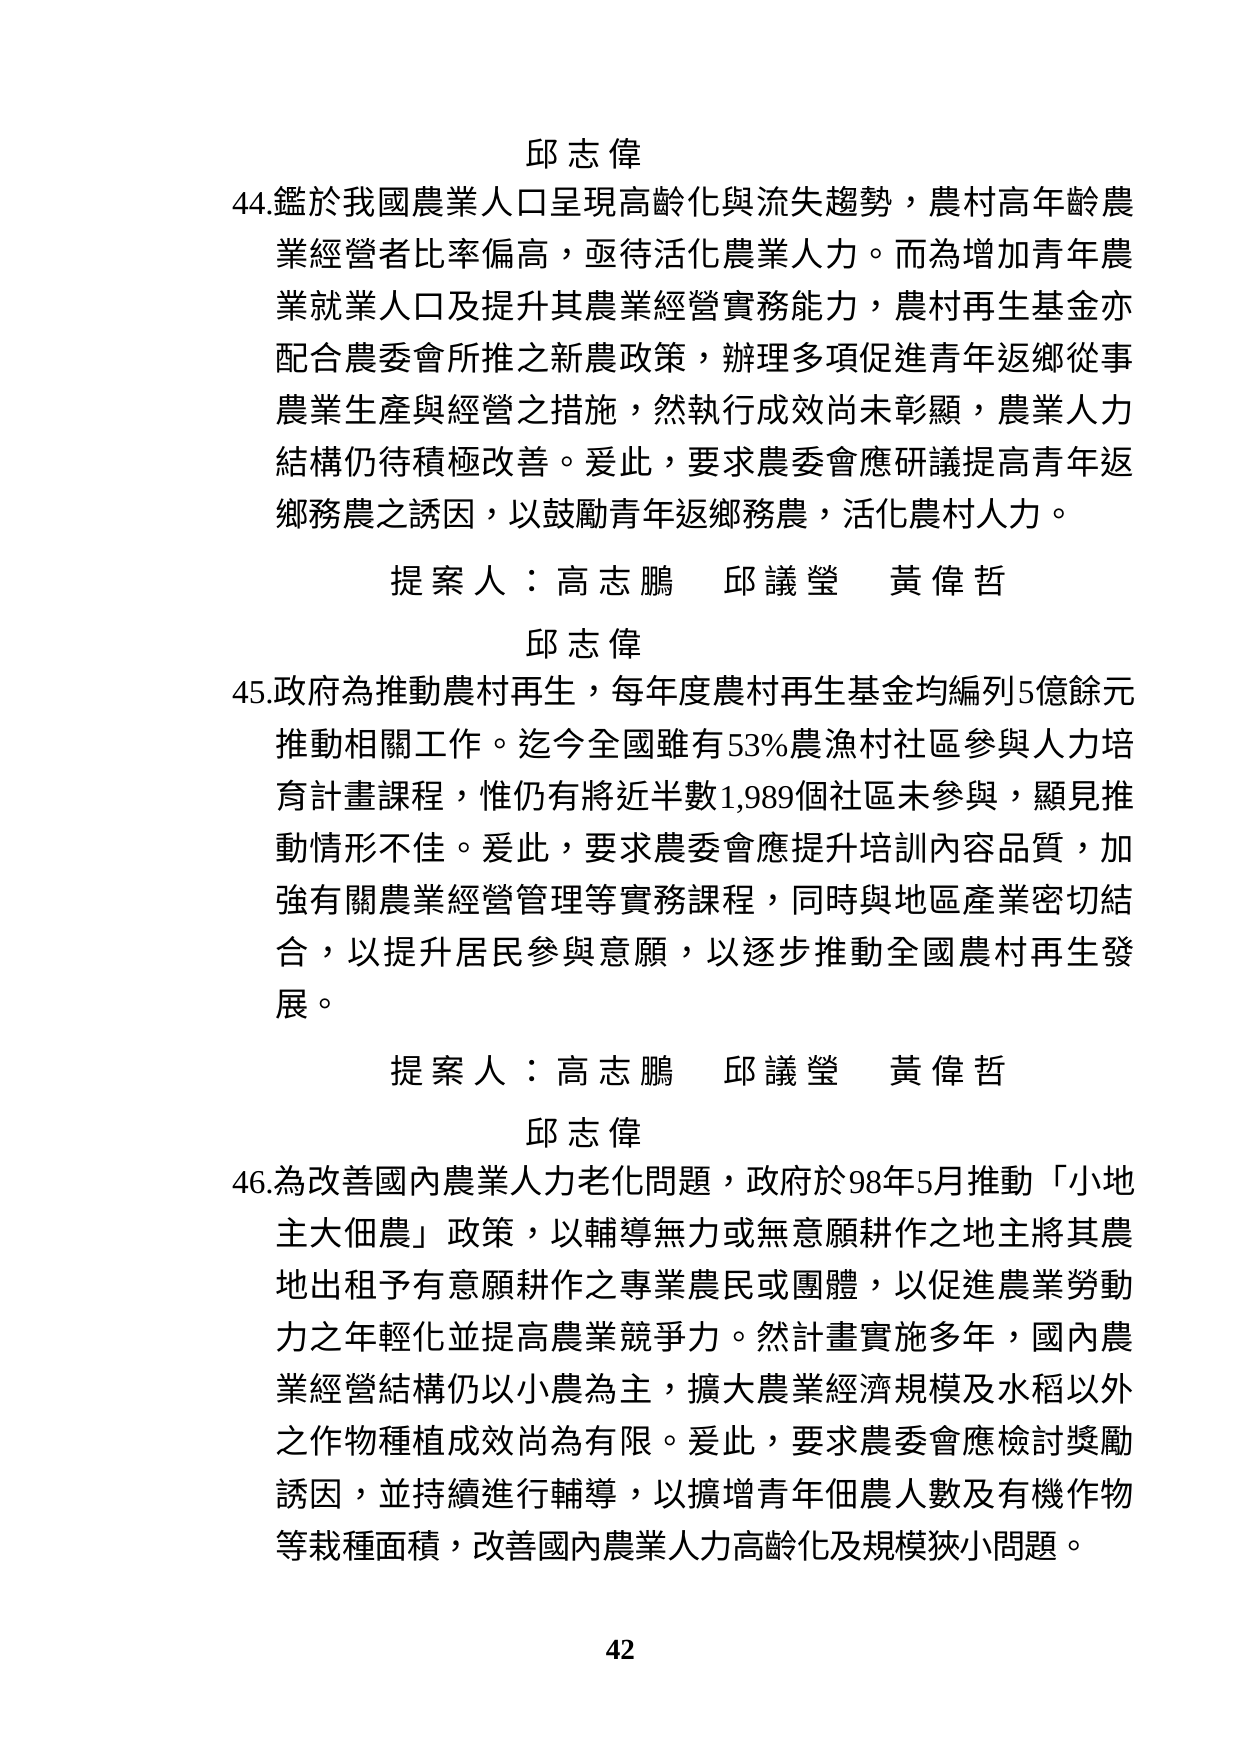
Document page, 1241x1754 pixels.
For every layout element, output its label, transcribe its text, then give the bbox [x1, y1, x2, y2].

list 政府為推動農村再生，每年度農村再生基金均編列5億餘元推動相關工作。迄今全國雖有53%農漁村社區參與人力培育計畫課程，惟仍有將近半數1,989個社區未參與，顯見推動情形不佳。爰此，要求農委會應提升培訓內容品質，加強有關農業經營管理等實務課程，同時與地區產業密切結合，以提升居民參與意願，以逐步推動全國農村再生發展。 [232, 662, 1136, 1027]
text 邱志偉 [381, 110, 1032, 173]
text 提案人：高志鵬 邱議瑩 黃偉哲 邱志偉 [381, 1027, 1032, 1152]
text 提案人：高志鵬 邱議瑩 黃偉哲 邱志偉 [381, 537, 1032, 662]
list 為改善國內農業人力老化問題，政府於98年5月推動「小地主大佃農」政策，以輔導無力或無意願耕作之地主將其農地出租予有意願耕作之專業農民或團體，以促進農業勞動力之年輕化並提高農業競爭力。然計畫實施多年，國內農業經營結構仍以小農為主，擴大農業經濟規模及水稻以外之作物種植成效尚為有限。爰此，要求農委會應檢討獎勵誘因，並持續進行輔導，以擴增青年佃農人數及有機作物等栽種面積，改善國內農業人力高齡化及規模狹小問題。 [232, 1152, 1136, 1568]
list 鑑於我國農業人口呈現高齡化與流失趨勢，農村高年齡農業經營者比率偏高，亟待活化農業人力。而為增加青年農業就業人口及提升其農業經營實務能力，農村再生基金亦配合農委會所推之新農政策，辦理多項促進青年返鄉從事農業生產與經營之措施，然執行成效尚未彰顯，農業人力結構仍待積極改善。爰此，要求農委會應研議提高青年返鄉務農之誘因，以鼓勵青年返鄉務農，活化農村人力。 [232, 173, 1136, 537]
